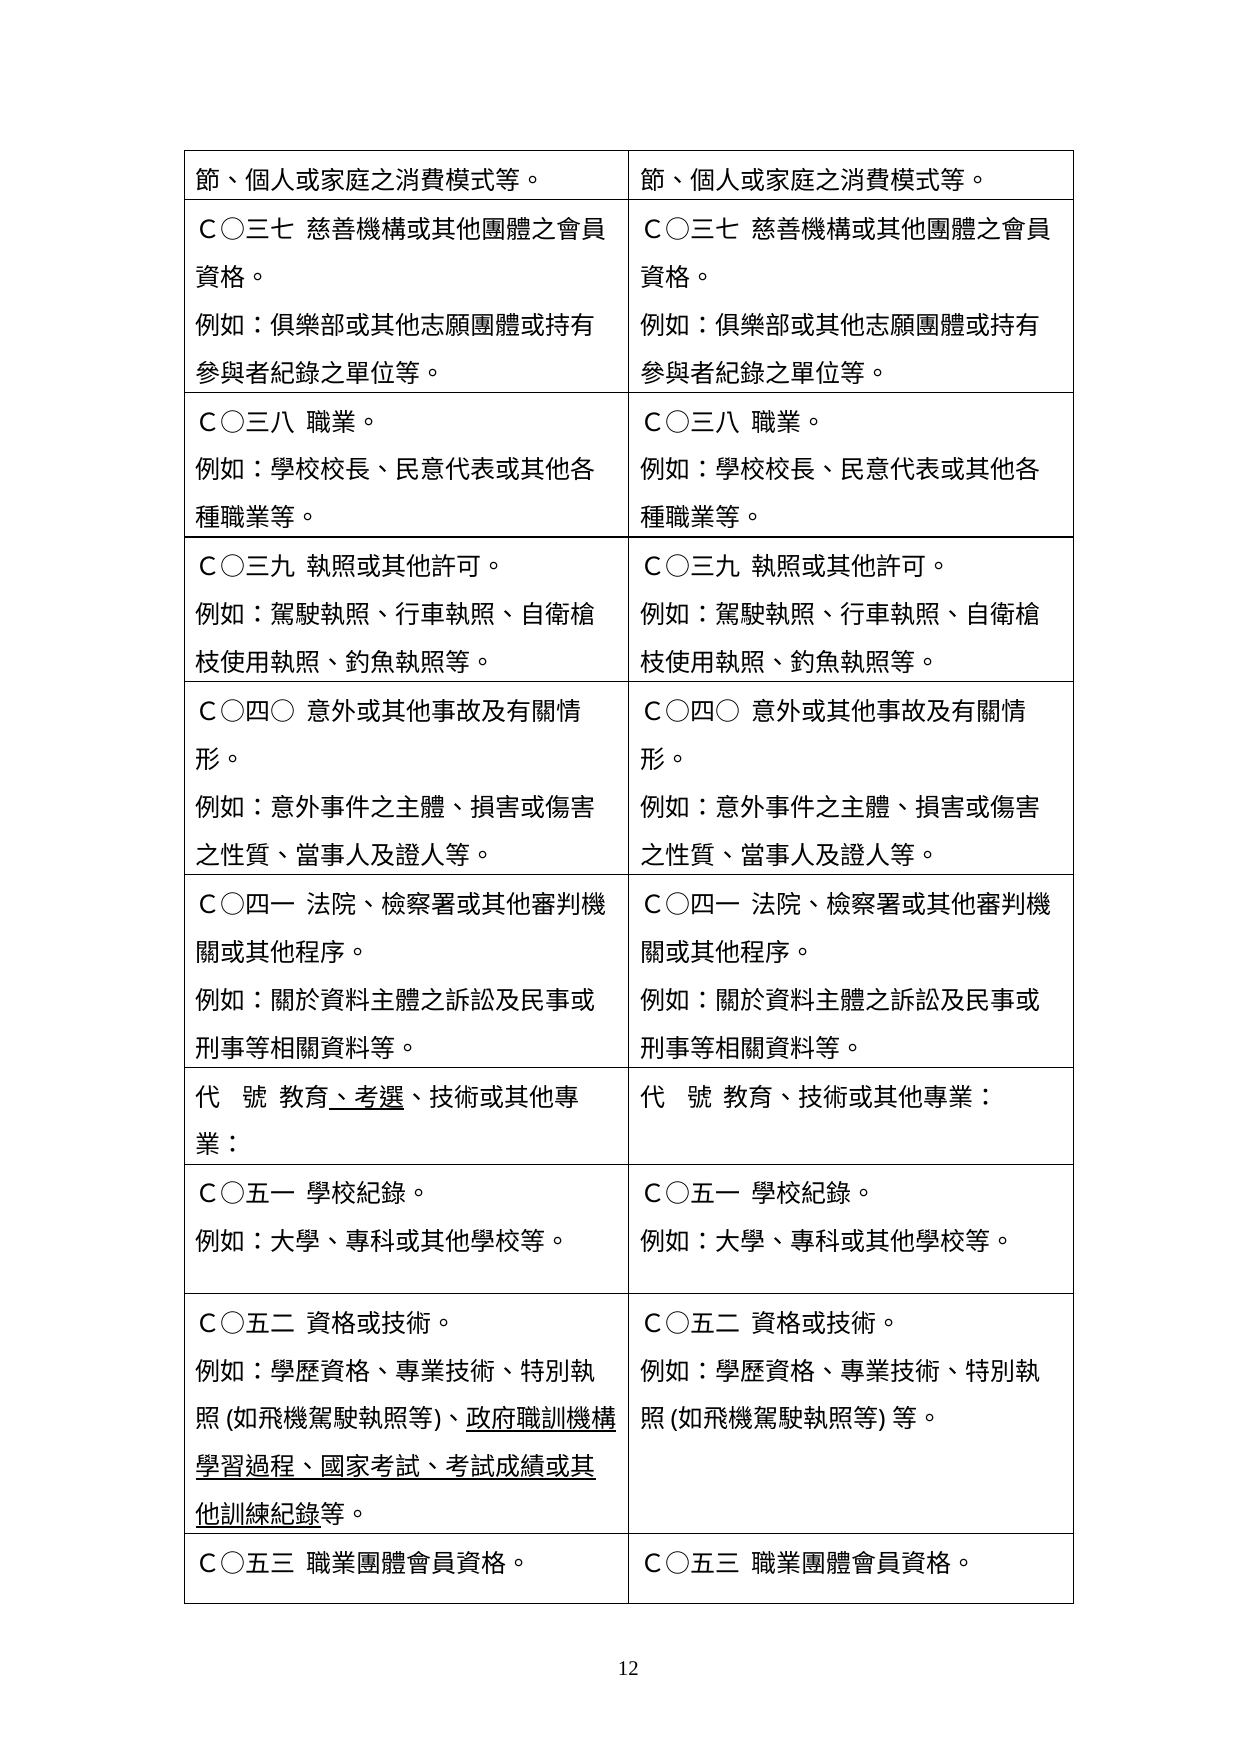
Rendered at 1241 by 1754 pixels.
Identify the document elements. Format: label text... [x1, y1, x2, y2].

table_cell Ｃ○三九 執照或其他許可。 例如：駕駛執照、行車執照、自衛槍枝使用執照、釣魚執照等。 [185, 538, 628, 681]
table_cell 代 號 教育、考選、技術或其他專業： [185, 1068, 628, 1163]
table_cell Ｃ○三七 慈善機構或其他團體之會員資格。 例如：俱樂部或其他志願團體或持有參與者紀錄之單位等。 [185, 200, 628, 392]
table_cell Ｃ○四○ 意外或其他事故及有關情形。 例如：意外事件之主體、損害或傷害之性質、當事人及證人等。 [629, 682, 1073, 874]
table_cell Ｃ○三八 職業。 例如：學校校長、民意代表或其他各種職業等。 [185, 393, 628, 536]
table_cell Ｃ○五三 職業團體會員資格。 [629, 1534, 1073, 1603]
table_cell Ｃ○三八 職業。 例如：學校校長、民意代表或其他各種職業等。 [629, 393, 1073, 536]
table_cell 節、個人或家庭之消費模式等。 [185, 151, 628, 199]
table_cell Ｃ○四○ 意外或其他事故及有關情形。 例如：意外事件之主體、損害或傷害之性質、當事人及證人等。 [185, 682, 628, 874]
table_cell Ｃ○三七 慈善機構或其他團體之會員資格。 例如：俱樂部或其他志願團體或持有參與者紀錄之單位等。 [629, 200, 1073, 392]
table_cell Ｃ○五二 資格或技術。 例如：學歷資格、專業技術、特別執照 (如飛機駕駛執照等) 等。 [629, 1294, 1073, 1533]
table_cell 節、個人或家庭之消費模式等。 [629, 151, 1073, 199]
table_cell 代 號 教育、技術或其他專業： [629, 1068, 1073, 1163]
table_cell Ｃ○五一 學校紀錄。 例如：大學、專科或其他學校等。 [629, 1165, 1073, 1293]
table_cell Ｃ○五三 職業團體會員資格。 [185, 1534, 628, 1603]
table_cell Ｃ○四一 法院、檢察署或其他審判機關或其他程序。 例如：關於資料主體之訴訟及民事或刑事等相關資料等。 [629, 875, 1073, 1067]
table_cell Ｃ○四一 法院、檢察署或其他審判機關或其他程序。 例如：關於資料主體之訴訟及民事或刑事等相關資料等。 [185, 875, 628, 1067]
table_cell Ｃ○五一 學校紀錄。 例如：大學、專科或其他學校等。 [185, 1165, 628, 1293]
table_cell Ｃ○五二 資格或技術。 例如：學歷資格、專業技術、特別執照 (如飛機駕駛執照等)、政府職訓機構學習過程、國家考試、考試成績或其他訓練紀錄等。 [185, 1294, 628, 1533]
table_cell Ｃ○三九 執照或其他許可。 例如：駕駛執照、行車執照、自衛槍枝使用執照、釣魚執照等。 [629, 538, 1073, 681]
